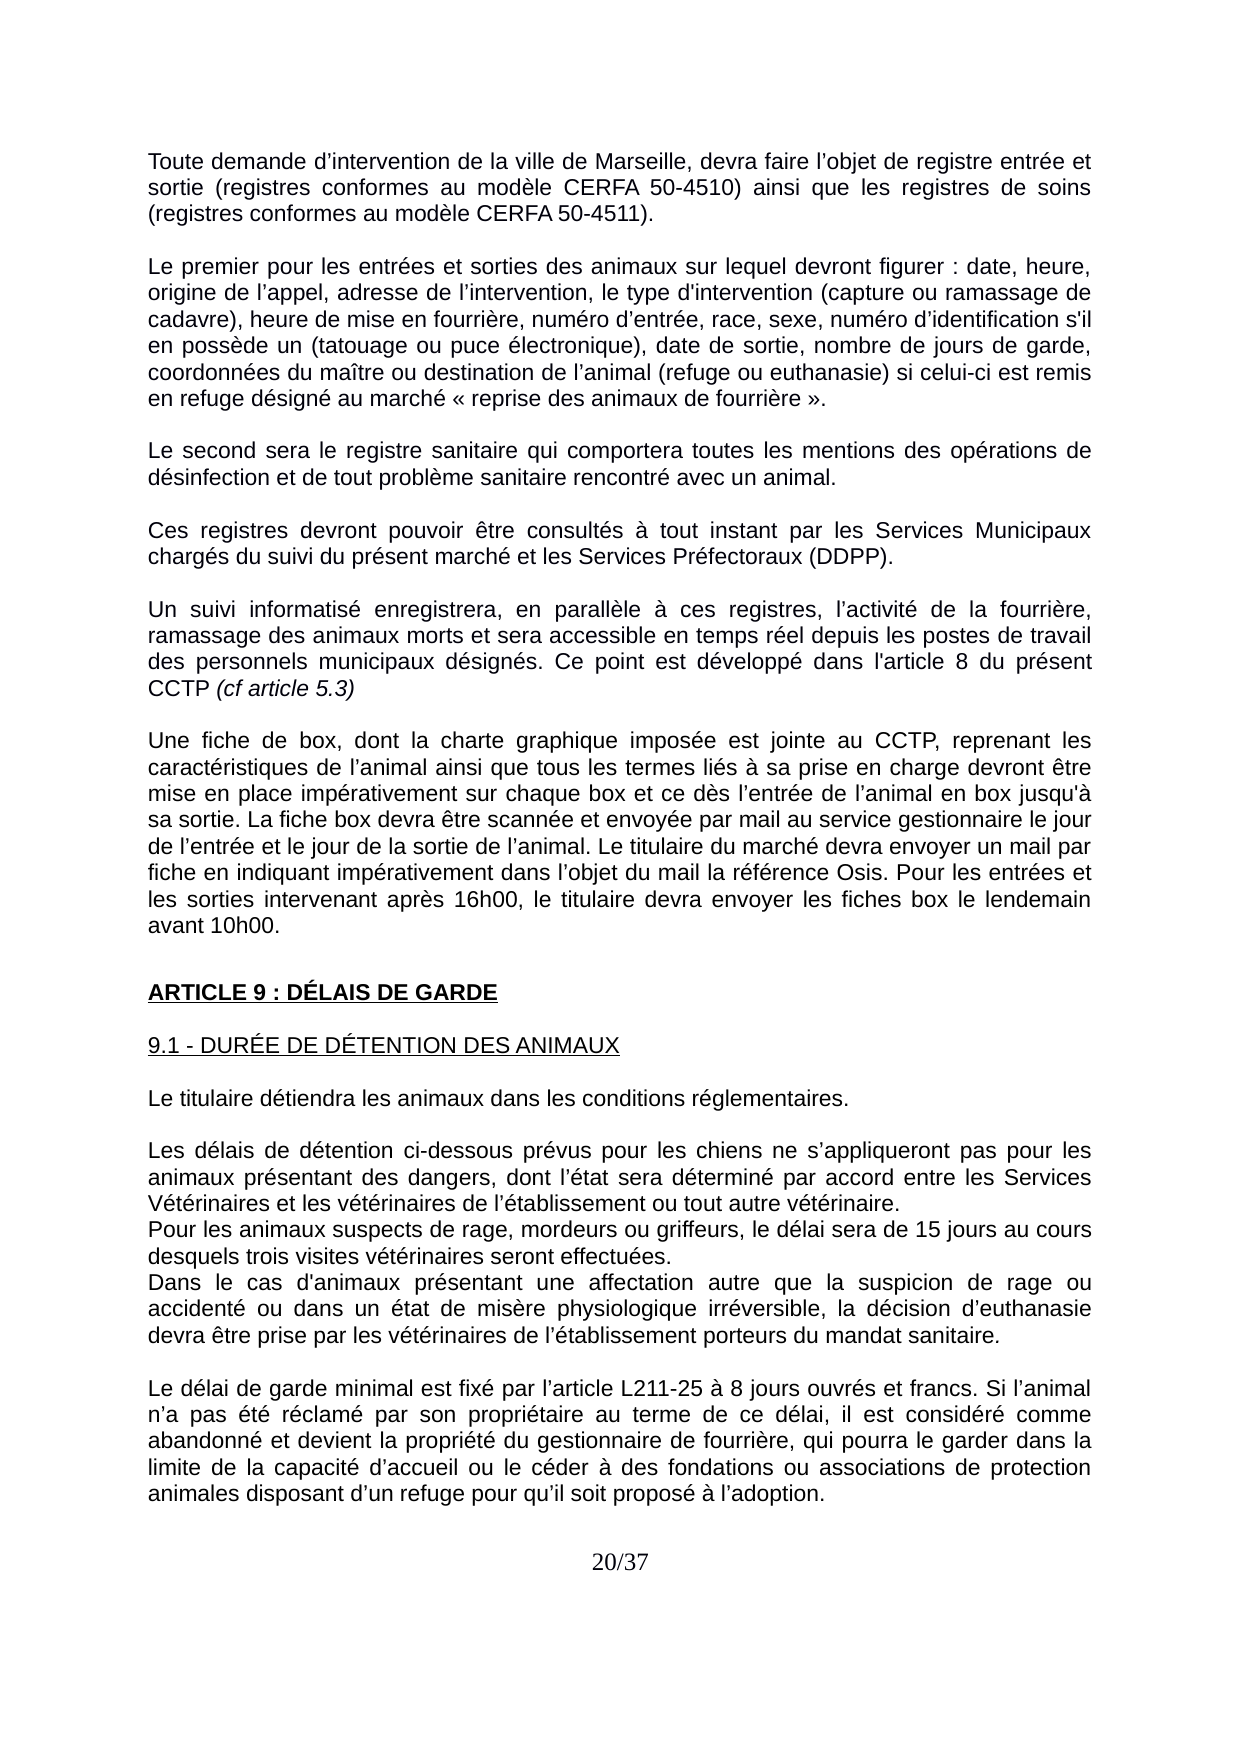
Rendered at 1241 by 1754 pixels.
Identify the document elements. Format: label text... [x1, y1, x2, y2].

text Les délais de détention ci-dessous prévus pour les chiens ne s’appliqueront pas pour les animaux présentant des dangers, dont l’état sera déterminé par accord entre les Services Vétérinaires et les vétérinaires de l’établissement ou tout autre vétérinaire. [148, 1137, 1093, 1216]
text Dans le cas d'animaux présentant une affectation autre que la suspicion de rage ou accidenté ou dans un état de misère physiologique irréversible, la décision d’euthanasie devra être prise par les vétérinaires de l’établissement porteurs du mandat sanitaire. [148, 1269, 1093, 1348]
text 9.1 - DURÉE DE DÉTENTION DES ANIMAUX [148, 1032, 1093, 1058]
text Pour les animaux suspects de rage, mordeurs ou griffeurs, le délai sera de 15 jours au cours desquels trois visites vétérinaires seront effectuées. [148, 1216, 1093, 1269]
text Une fiche de box, dont la charte graphique imposée est jointe au CCTP, reprenant les caractéristiques de l’animal ainsi que tous les termes liés à sa prise en charge devront être mise en place impérativement sur chaque box et ce dès l’entrée de l’animal en box jusqu'à sa sortie. La fiche box devra être scannée et envoyée par mail au service gestionnaire le jour de l’entrée et le jour de la sortie de l’animal. Le titulaire du marché devra envoyer un mail par fiche en indiquant impérativement dans l’objet du mail la référence Osis. Pour les entrées et les sorties intervenant après 16h00, le titulaire devra envoyer les fiches box le lendemain avant 10h00. [148, 727, 1093, 938]
text Ces registres devront pouvoir être consultés à tout instant par les Services Municipaux chargés du suivi du présent marché et les Services Préfectoraux (DDPP). [148, 517, 1093, 569]
text Le titulaire détiendra les animaux dans les conditions réglementaires. [148, 1084, 1093, 1111]
text Toute demande d’intervention de la ville de Marseille, devra faire l’objet de registre entrée et sortie (registres conformes au modèle CERFA 50-4510) ainsi que les registres de soins (registres conformes au modèle CERFA 50-4511). [148, 148, 1093, 227]
text Un suivi informatisé enregistrera, en parallèle à ces registres, l’activité de la fourrière, ramassage des animaux morts et sera accessible en temps réel depuis les postes de travail des personnels municipaux désignés. Ce point est développé dans l'article 8 du présent CCTP (cf article 5.3) [148, 596, 1093, 701]
text Le second sera le registre sanitaire qui comportera toutes les mentions des opérations de désinfection et de tout problème sanitaire rencontré avec un animal. [148, 437, 1093, 490]
text ARTICLE 9 : DÉLAIS DE GARDE [148, 979, 1093, 1006]
text Le délai de garde minimal est fixé par l’article L211-25 à 8 jours ouvrés et francs. Si l’animal n’a pas été réclamé par son propriétaire au terme de ce délai, il est considéré comme abandonné et devient la propriété du gestionnaire de fourrière, qui pourra le garder dans la limite de la capacité d’accueil ou le céder à des fondations ou associations de protection animales disposant d’un refuge pour qu’il soit proposé à l’adoption. [148, 1374, 1093, 1506]
text Le premier pour les entrées et sorties des animaux sur lequel devront figurer : date, heure, origine de l’appel, adresse de l’intervention, le type d'intervention (capture ou ramassage de cadavre), heure de mise en fourrière, numéro d’entrée, race, sexe, numéro d’identification s'il en possède un (tatouage ou puce électronique), date de sortie, nombre de jours de garde, coordonnées du maître ou destination de l’animal (refuge ou euthanasie) si celui-ci est remis en refuge désigné au marché « reprise des animaux de fourrière ». [148, 253, 1093, 411]
